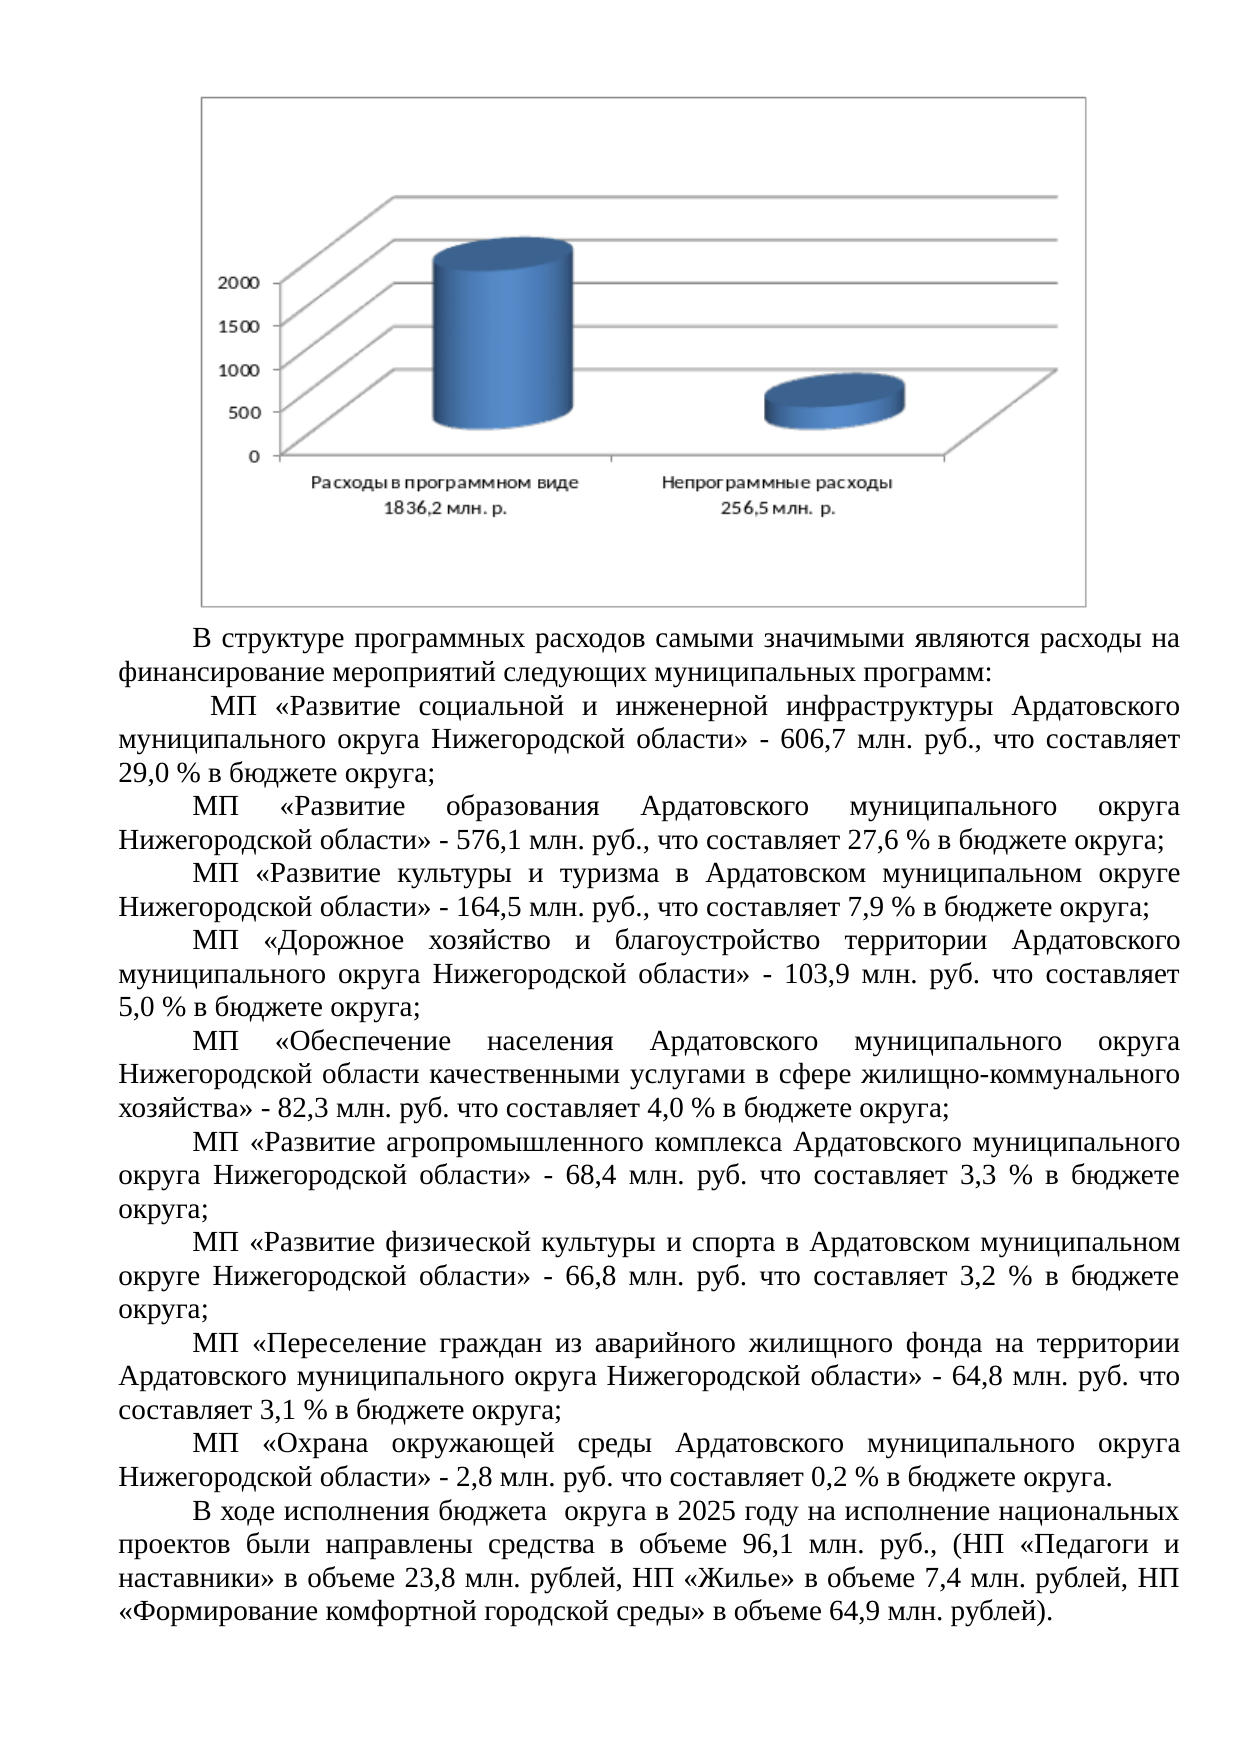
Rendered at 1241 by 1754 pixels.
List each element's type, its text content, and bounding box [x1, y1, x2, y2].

text МП «Развитие образования Ардатовского муниципального округа Нижегородской области» - 576,1 млн. руб., что составляет 27,6 % в бюджете округа; [118, 788, 1181, 855]
text МП «Обеспечение населения Ардатовского муниципального округа Нижегородской области качественными услугами в сфере жилищно-коммунального хозяйства» - 82,3 млн. руб. что составляет 4,0 % в бюджете округа; [118, 1023, 1181, 1124]
text МП «Дорожное хозяйство и благоустройство территории Ардатовского муниципального округа Нижегородской области» - 103,9 млн. руб. что составляет 5,0 % в бюджете округа; [118, 922, 1181, 1023]
text МП «Охрана окружающей среды Ардатовского муниципального округа Нижегородской области» - 2,8 млн. руб. что составляет 0,2 % в бюджете округа. [118, 1426, 1181, 1493]
text В ходе исполнения бюджета округа в 2025 году на исполнение национальных проектов были направлены средства в объеме 96,1 млн. руб., (НП «Педагоги и наставники» в объеме 23,8 млн. рублей, НП «Жилье» в объеме 7,4 млн. рублей, НП «Формирование комфортной городской среды» в объеме 64,9 млн. рублей). [118, 1493, 1181, 1627]
text МП «Развитие физической культуры и спорта в Ардатовском муниципальном округе Нижегородской области» - 66,8 млн. руб. что составляет 3,2 % в бюджете округа; [118, 1224, 1181, 1325]
text МП «Развитие социальной и инженерной инфраструктуры Ардатовского муниципального округа Нижегородской области» - 606,7 млн. руб., что составляет 29,0 % в бюджете округа; [118, 688, 1181, 788]
text МП «Развитие агропромышленного комплекса Ардатовского муниципального округа Нижегородской области» - 68,4 млн. руб. что составляет 3,3 % в бюджете округа; [118, 1124, 1181, 1224]
text В структуре программных расходов самыми значимыми являются расходы на финансирование мероприятий следующих муниципальных программ: [118, 621, 1181, 688]
text МП «Развитие культуры и туризма в Ардатовском муниципальном округе Нижегородской области» - 164,5 млн. руб., что составляет 7,9 % в бюджете округа; [118, 855, 1181, 922]
text МП «Переселение граждан из аварийного жилищного фонда на территории Ардатовского муниципального округа Нижегородской области» - 64,8 млн. руб. что составляет 3,1 % в бюджете округа; [118, 1325, 1181, 1426]
